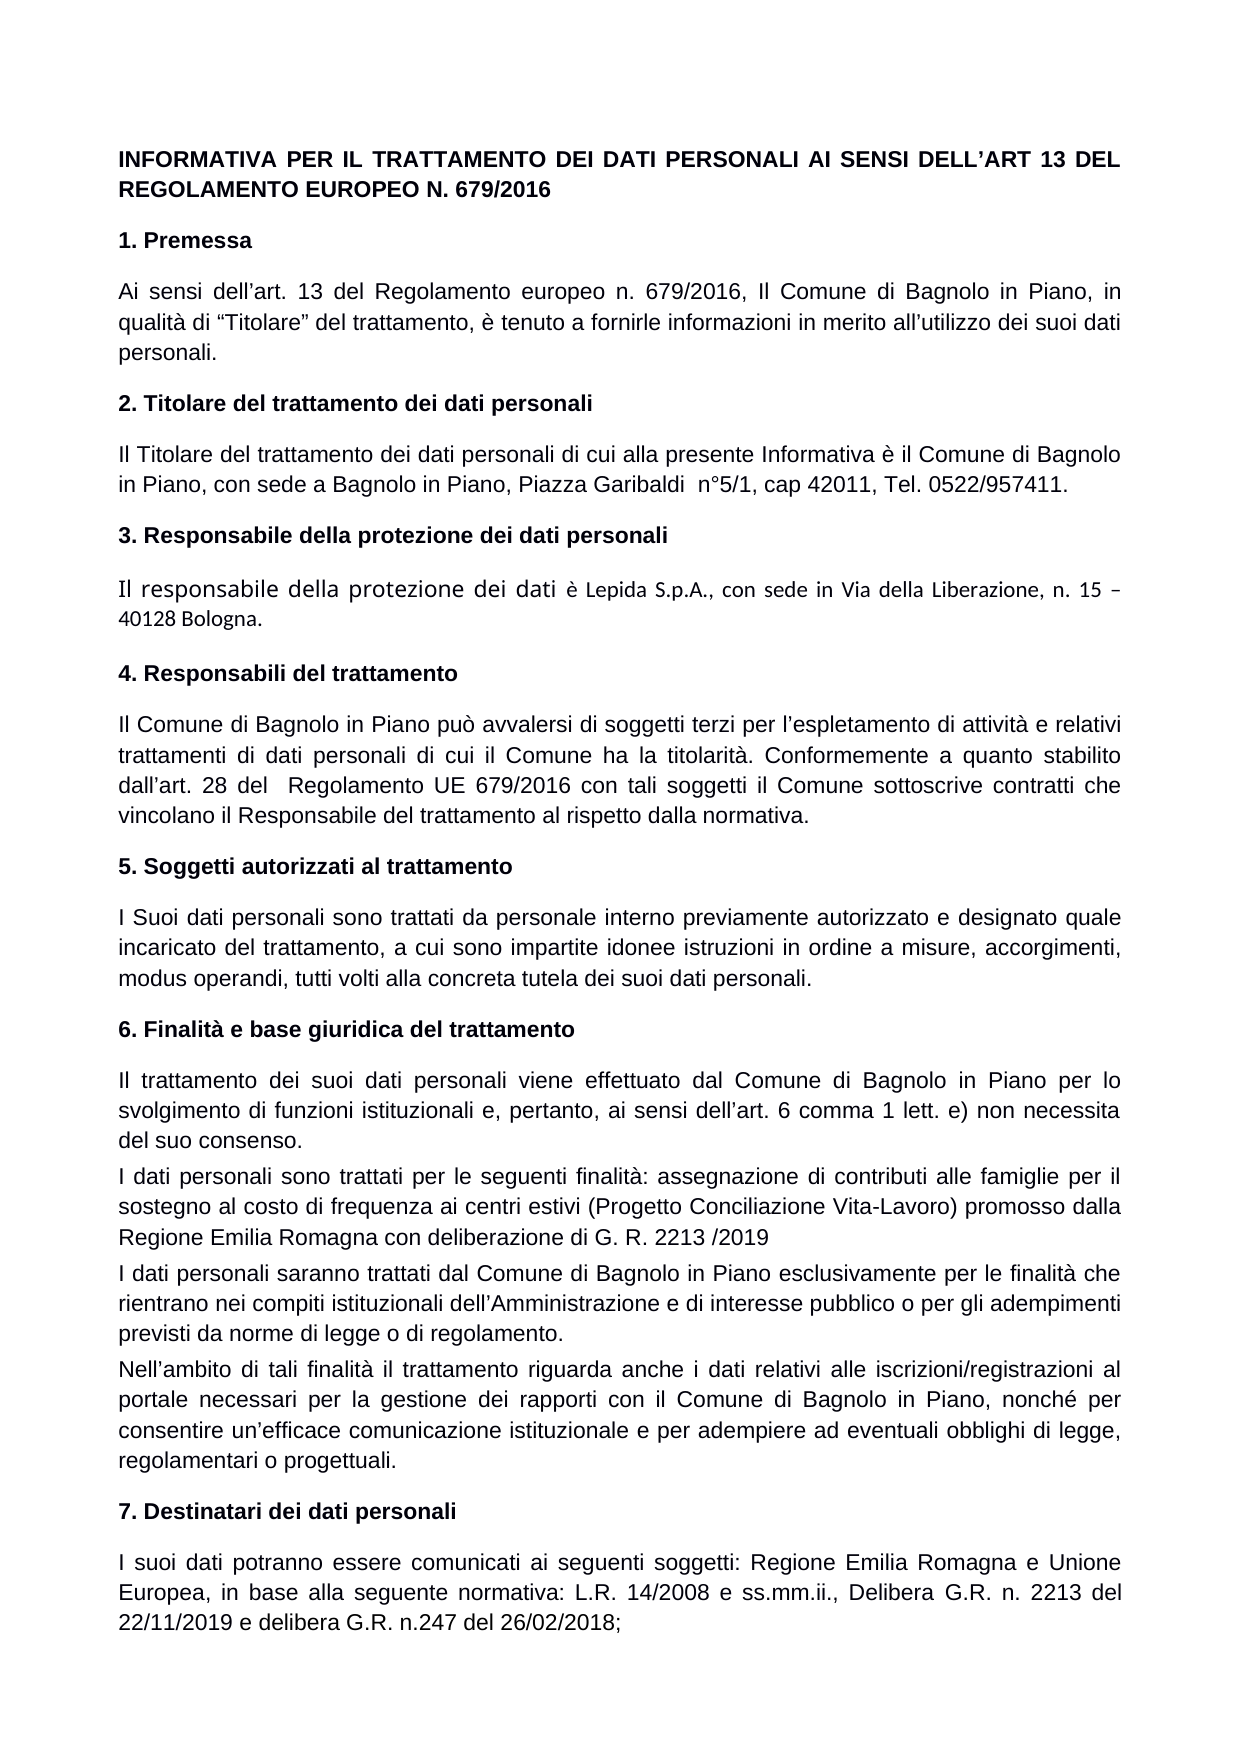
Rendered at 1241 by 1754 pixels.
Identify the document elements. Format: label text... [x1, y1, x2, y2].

text INFORMATIVA PER IL TRATTAMENTO DEI DATI PERSONALI AI SENSI DELL’ART 13 DEL REGOLAMENTO EUROPEO N. 679/2016 [118, 146, 1122, 202]
text Il responsabile della protezione dei dati è Lepida S.p.A., con sede in Via della Liberazione, n. 15 – 40128 Bologna. [118, 573, 1122, 632]
text 4. Responsabili del trattamento [118, 660, 1122, 687]
text 1. Premessa [118, 227, 1122, 253]
text Nell’ambito di tali finalità il trattamento riguarda anche i dati relativi alle iscrizioni/registrazioni al portale necessari per la gestione dei rapporti con il Comune di Bagnolo in Piano, nonché per consentire un’efficace comunicazione istituzionale e per adempiere ad eventuali obblighi di legge, regolamentari o progettuali. [118, 1356, 1122, 1473]
text Il trattamento dei suoi dati personali viene effettuato dal Comune di Bagnolo in Piano per lo svolgimento di funzioni istituzionali e, pertanto, ai sensi dell’art. 6 comma 1 lett. e) non necessita del suo consenso. [118, 1067, 1122, 1153]
text 7. Destinatari dei dati personali [118, 1498, 1122, 1524]
text 6. Finalità e base giuridica del trattamento [118, 1016, 1122, 1042]
text I suoi dati potranno essere comunicati ai seguenti soggetti: Regione Emilia Romagna e Unione Europea, in base alla seguente normativa: L.R. 14/2008 e ss.mm.ii., Delibera G.R. n. 2213 del 22/11/2019 e delibera G.R. n.247 del 26/02/2018; [118, 1549, 1122, 1636]
text I dati personali saranno trattati dal Comune di Bagnolo in Piano esclusivamente per le finalità che rientrano nei compiti istituzionali dell’Amministrazione e di interesse pubblico o per gli adempimenti previsti da norme di legge o di regolamento. [118, 1260, 1122, 1346]
text Ai sensi dell’art. 13 del Regolamento europeo n. 679/2016, Il Comune di Bagnolo in Piano, in qualità di “Titolare” del trattamento, è tenuto a fornirle informazioni in merito all’utilizzo dei suoi dati personali. [118, 278, 1122, 365]
text 3. Responsabile della protezione dei dati personali [118, 522, 1122, 548]
text 5. Soggetti autorizzati al trattamento [118, 853, 1122, 879]
text Il Titolare del trattamento dei dati personali di cui alla presente Informativa è il Comune di Bagnolo in Piano, con sede a Bagnolo in Piano, Piazza Garibaldi n°5/1, cap 42011, Tel. 0522/957411. [118, 441, 1122, 497]
text 2. Titolare del trattamento dei dati personali [118, 390, 1122, 416]
text Il Comune di Bagnolo in Piano può avvalersi di soggetti terzi per l’espletamento di attività e relativi trattamenti di dati personali di cui il Comune ha la titolarità. Conformemente a quanto stabilito dall’art. 28 del Regolamento UE 679/2016 con tali soggetti il Comune sottoscrive contratti che vincolano il Responsabile del trattamento al rispetto dalla normativa. [118, 711, 1122, 828]
text I dati personali sono trattati per le seguenti finalità: assegnazione di contributi alle famiglie per il sostegno al costo di frequenza ai centri estivi (Progetto Conciliazione Vita-Lavoro) promosso dalla Regione Emilia Romagna con deliberazione di G. R. 2213 /2019 [118, 1163, 1122, 1250]
text I Suoi dati personali sono trattati da personale interno previamente autorizzato e designato quale incaricato del trattamento, a cui sono impartite idonee istruzioni in ordine a misure, accorgimenti, modus operandi, tutti volti alla concreta tutela dei suoi dati personali. [118, 904, 1122, 991]
